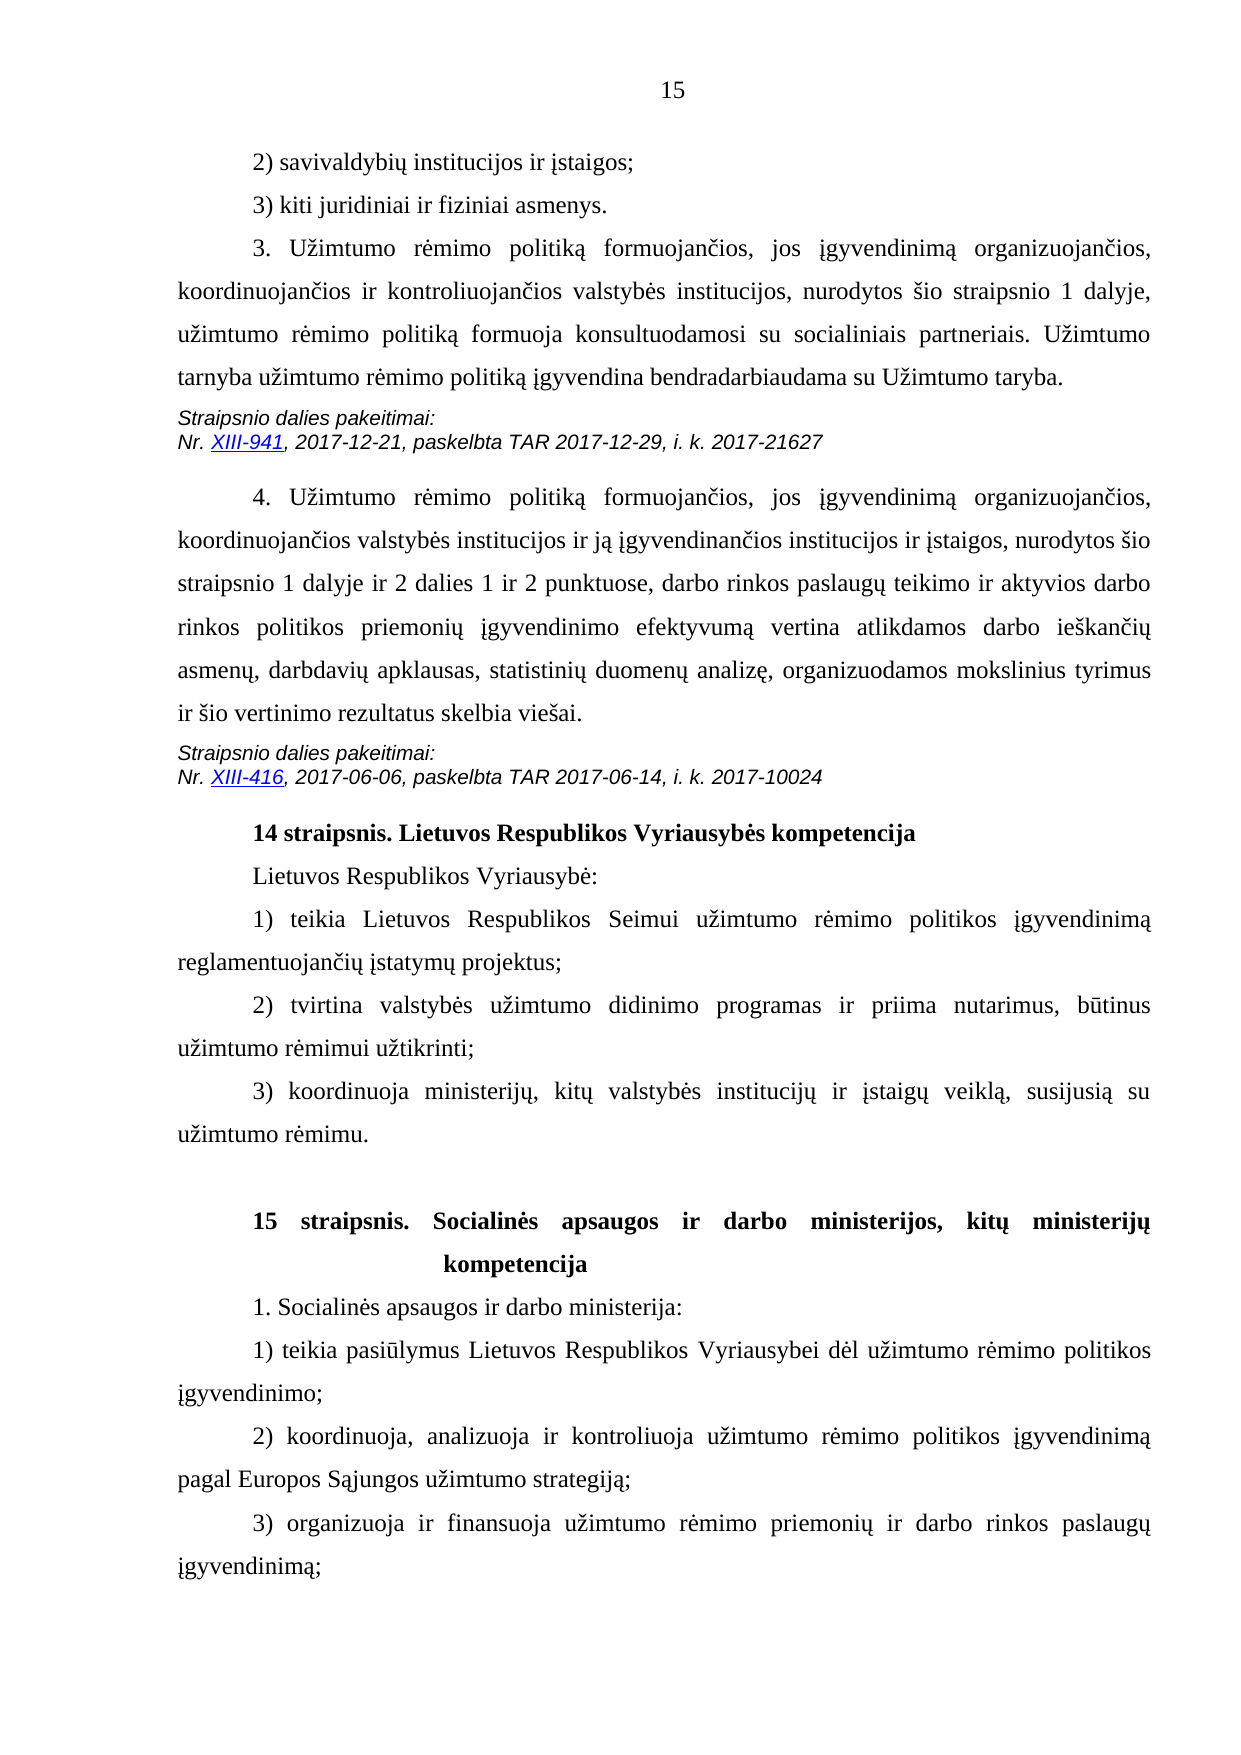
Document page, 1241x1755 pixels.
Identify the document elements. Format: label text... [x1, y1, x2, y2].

text 2) koordinuoja, analizuoja ir kontroliuoja užimtumo rėmimo politikos įgyvendinimą pagal Europos Sąjungos užimtumo strategiją; [177, 1421, 1152, 1493]
text Lietuvos Respublikos Vyriausybė: [177, 861, 1152, 889]
text 15 straipsnis. Socialinės apsaugos ir darbo ministerijos, kitų ministerijų kompetencija [252, 1206, 1152, 1278]
text 2) savivaldybių institucijos ir įstaigos; [177, 147, 1152, 176]
text 1) teikia pasiūlymus Lietuvos Respublikos Vyriausybei dėl užimtumo rėmimo politikos įgyvendinimo; [177, 1335, 1152, 1407]
text 14 straipsnis. Lietuvos Respublikos Vyriausybės kompetencija [177, 818, 1152, 846]
text 3) koordinuoja ministerijų, kitų valstybės institucijų ir įstaigų veiklą, susijusią su užimtumo rėmimu. [177, 1076, 1152, 1148]
text 4. Užimtumo rėmimo politiką formuojančios, jos įgyvendinimą organizuojančios, koordinuojančios valstybės institucijos ir ją įgyvendinančios institucijos ir įstaigos, nurodytos šio straipsnio 1 dalyje ir 2 dalies 1 ir 2 punktuose, darbo rinkos paslaugų teikimo ir aktyvios darbo rinkos politikos priemonių įgyvendinimo efektyvumą vertina atlikdamos darbo ieškančių asmenų, darbdavių apklausas, statistinių duomenų analizę, organizuodamos mokslinius tyrimus ir šio vertinimo rezultatus skelbia viešai. [177, 482, 1152, 727]
text Nr. XIII-416, 2017-06-06, paskelbta TAR 2017-06-14, i. k. 2017-10024 [177, 765, 1152, 789]
text 3. Užimtumo rėmimo politiką formuojančios, jos įgyvendinimą organizuojančios, koordinuojančios ir kontroliuojančios valstybės institucijos, nurodytos šio straipsnio 1 dalyje, užimtumo rėmimo politiką formuoja konsultuodamosi su socialiniais partneriais. Užimtumo tarnyba užimtumo rėmimo politiką įgyvendina bendradarbiaudama su Užimtumo taryba. [177, 233, 1152, 391]
text 1. Socialinės apsaugos ir darbo ministerija: [177, 1292, 1152, 1321]
text 1) teikia Lietuvos Respublikos Seimui užimtumo rėmimo politikos įgyvendinimą reglamentuojančių įstatymų projektus; [177, 904, 1152, 976]
text Nr. XIII-941, 2017-12-21, paskelbta TAR 2017-12-29, i. k. 2017-21627 [177, 429, 1152, 453]
text 2) tvirtina valstybės užimtumo didinimo programas ir priima nutarimus, būtinus užimtumo rėmimui užtikrinti; [177, 990, 1152, 1062]
text Straipsnio dalies pakeitimai: [177, 406, 1152, 429]
text Straipsnio dalies pakeitimai: [177, 741, 1152, 765]
text 3) kiti juridiniai ir fiziniai asmenys. [177, 190, 1152, 219]
text 3) organizuoja ir finansuoja užimtumo rėmimo priemonių ir darbo rinkos paslaugų įgyvendinimą; [177, 1508, 1152, 1579]
